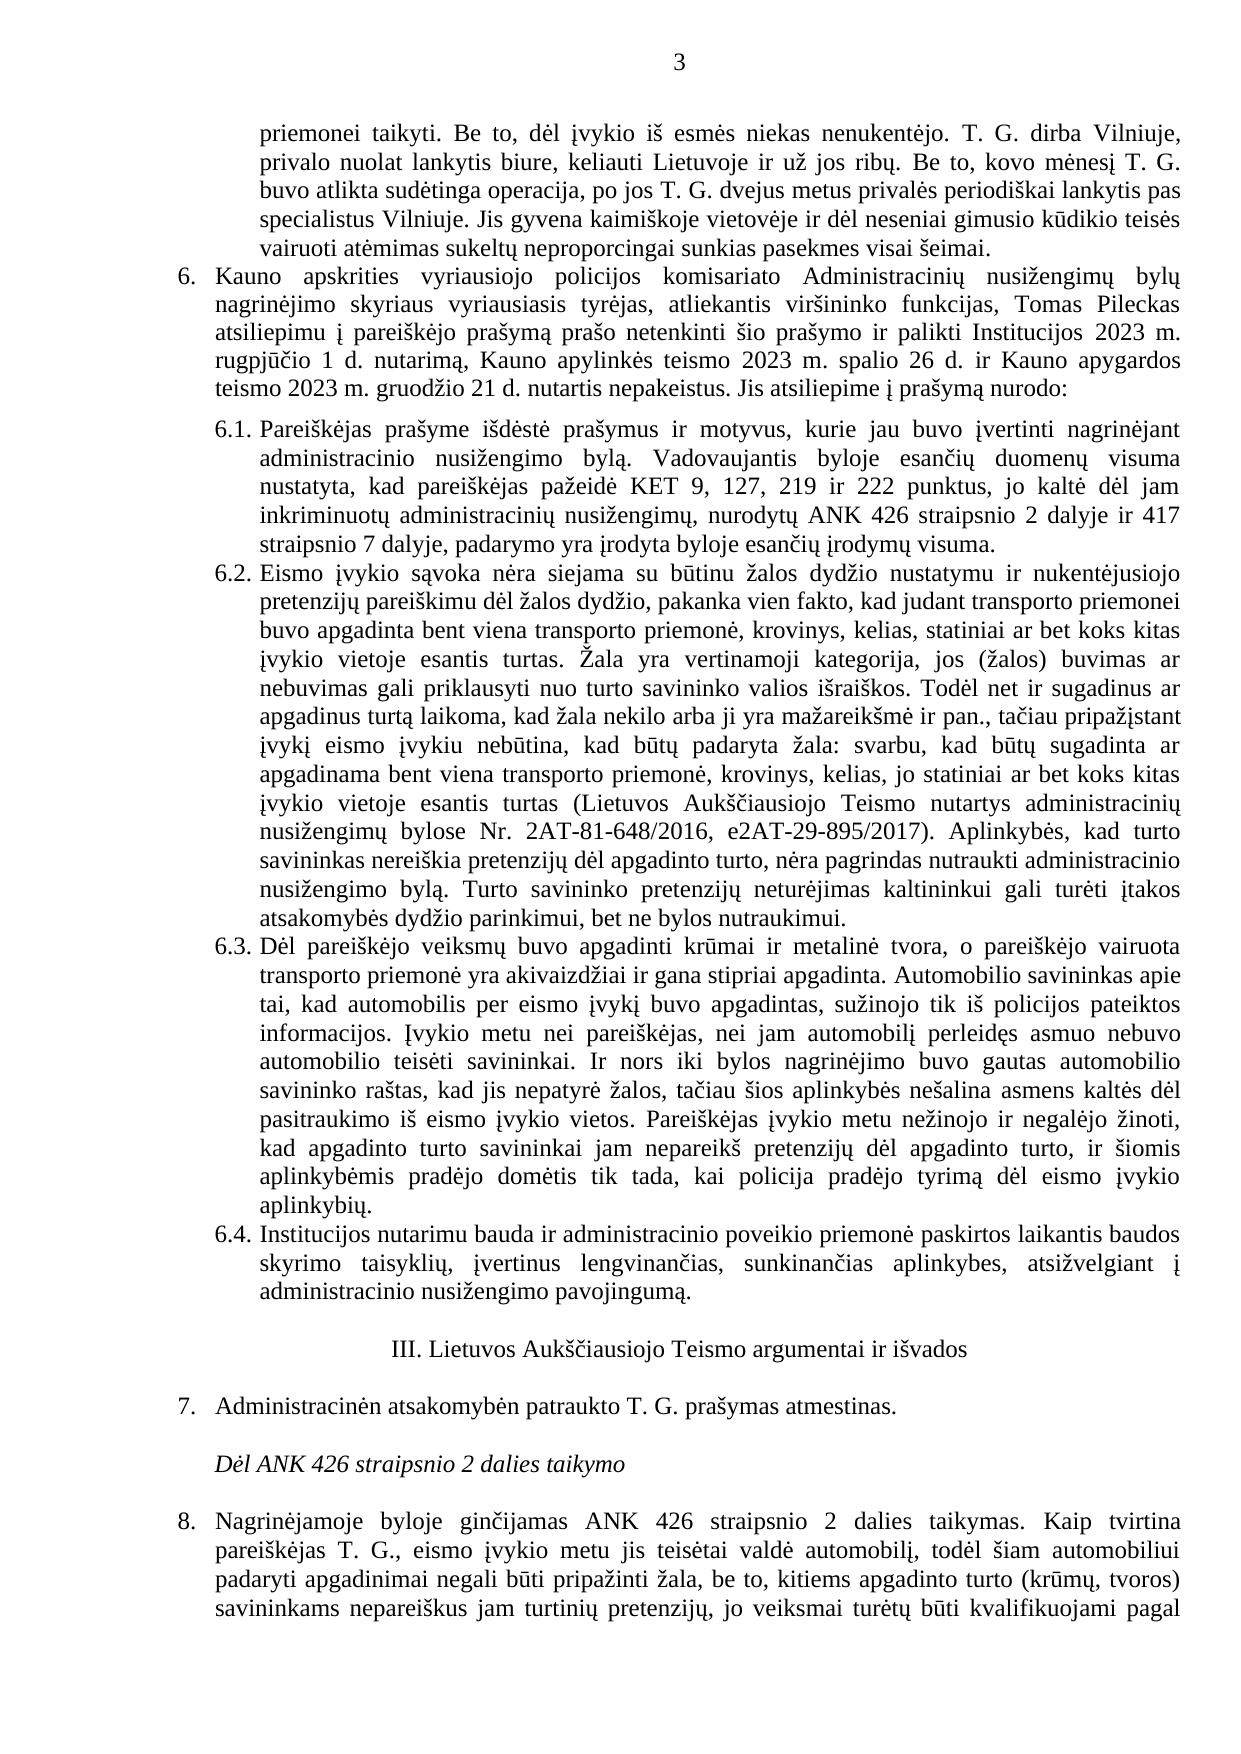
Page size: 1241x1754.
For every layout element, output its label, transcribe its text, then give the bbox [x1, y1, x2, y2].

text III. Lietuvos Aukščiausiojo Teismo argumentai ir išvados [177, 1334, 1181, 1363]
text priemonei taikyti. Be to, dėl įvykio iš esmės niekas nenukentėjo. T. G. dirba Vilniuje, privalo nuolat lankytis biure, keliauti Lietuvoje ir už jos ribų. Be to, kovo mėnesį T. G. buvo atlikta sudėtinga operacija, po jos T. G. dvejus metus privalės periodiškai lankytis pas specialistus Vilniuje. Jis gyvena kaimiškoje vietovėje ir dėl neseniai gimusio kūdikio teisės vairuoti atėmimas sukeltų neproporcingai sunkias pasekmes visai šeimai. [214, 118, 1181, 262]
text 6.4. Institucijos nutarimu bauda ir administracinio poveikio priemonė paskirtos laikantis baudos skyrimo taisyklių, įvertinus lengvinančias, sunkinančias aplinkybes, atsižvelgiant į administracinio nusižengimo pavojingumą. [214, 1219, 1181, 1305]
text 6. Kauno apskrities vyriausiojo policijos komisariato Administracinių nusižengimų bylų nagrinėjimo skyriaus vyriausiasis tyrėjas, atliekantis viršininko funkcijas, Tomas Pileckas atsiliepimu į pareiškėjo prašymą prašo netenkinti šio prašymo ir palikti Institucijos 2023 m. rugpjūčio 1 d. nutarimą, Kauno apylinkės teismo 2023 m. spalio 26 d. ir Kauno apygardos teismo 2023 m. gruodžio 21 d. nutartis nepakeistus. Jis atsiliepime į prašymą nurodo: [177, 262, 1181, 402]
text 6.1. Pareiškėjas prašyme išdėstė prašymus ir motyvus, kurie jau buvo įvertinti nagrinėjant administracinio nusižengimo bylą. Vadovaujantis byloje esančių duomenų visuma nustatyta, kad pareiškėjas pažeidė KET 9, 127, 219 ir 222 punktus, jo kaltė dėl jam inkriminuotų administracinių nusižengimų, nurodytų ANK 426 straipsnio 2 dalyje ir 417 straipsnio 7 dalyje, padarymo yra įrodyta byloje esančių įrodymų visuma. [214, 414, 1181, 558]
text Dėl ANK 426 straipsnio 2 dalies taikymo [214, 1449, 1181, 1478]
text 6.2. Eismo įvykio sąvoka nėra siejama su būtinu žalos dydžio nustatymu ir nukentėjusiojo pretenzijų pareiškimu dėl žalos dydžio, pakanka vien fakto, kad judant transporto priemonei buvo apgadinta bent viena transporto priemonė, krovinys, kelias, statiniai ar bet koks kitas įvykio vietoje esantis turtas. Žala yra vertinamoji kategorija, jos (žalos) buvimas ar nebuvimas gali priklausyti nuo turto savininko valios išraiškos. Todėl net ir sugadinus ar apgadinus turtą laikoma, kad žala nekilo arba ji yra mažareikšmė ir pan., tačiau pripažįstant įvykį eismo įvykiu nebūtina, kad būtų padaryta žala: svarbu, kad būtų sugadinta ar apgadinama bent viena transporto priemonė, krovinys, kelias, jo statiniai ar bet koks kitas įvykio vietoje esantis turtas (Lietuvos Aukščiausiojo Teismo nutartys administracinių nusižengimų bylose Nr. 2AT-81-648/2016, e2AT-29-895/2017). Aplinkybės, kad turto savininkas nereiškia pretenzijų dėl apgadinto turto, nėra pagrindas nutraukti administracinio nusižengimo bylą. Turto savininko pretenzijų neturėjimas kaltininkui gali turėti įtakos atsakomybės dydžio parinkimui, bet ne bylos nutraukimui. [214, 558, 1181, 931]
text 7. Administracinėn atsakomybėn patraukto T. G. prašymas atmestinas. [177, 1391, 1181, 1420]
text 8. Nagrinėjamoje byloje ginčijamas ANK 426 straipsnio 2 dalies taikymas. Kaip tvirtina pareiškėjas T. G., eismo įvykio metu jis teisėtai valdė automobilį, todėl šiam automobiliui padaryti apgadinimai negali būti pripažinti žala, be to, kitiems apgadinto turto (krūmų, tvoros) savininkams nepareiškus jam turtinių pretenzijų, jo veiksmai turėtų būti kvalifikuojami pagal [177, 1506, 1181, 1621]
text 6.3. Dėl pareiškėjo veiksmų buvo apgadinti krūmai ir metalinė tvora, o pareiškėjo vairuota transporto priemonė yra akivaizdžiai ir gana stipriai apgadinta. Automobilio savininkas apie tai, kad automobilis per eismo įvykį buvo apgadintas, sužinojo tik iš policijos pateiktos informacijos. Įvykio metu nei pareiškėjas, nei jam automobilį perleidęs asmuo nebuvo automobilio teisėti savininkai. Ir nors iki bylos nagrinėjimo buvo gautas automobilio savininko raštas, kad jis nepatyrė žalos, tačiau šios aplinkybės nešalina asmens kaltės dėl pasitraukimo iš eismo įvykio vietos. Pareiškėjas įvykio metu nežinojo ir negalėjo žinoti, kad apgadinto turto savininkai jam nepareikš pretenzijų dėl apgadinto turto, ir šiomis aplinkybėmis pradėjo domėtis tik tada, kai policija pradėjo tyrimą dėl eismo įvykio aplinkybių. [214, 931, 1181, 1219]
